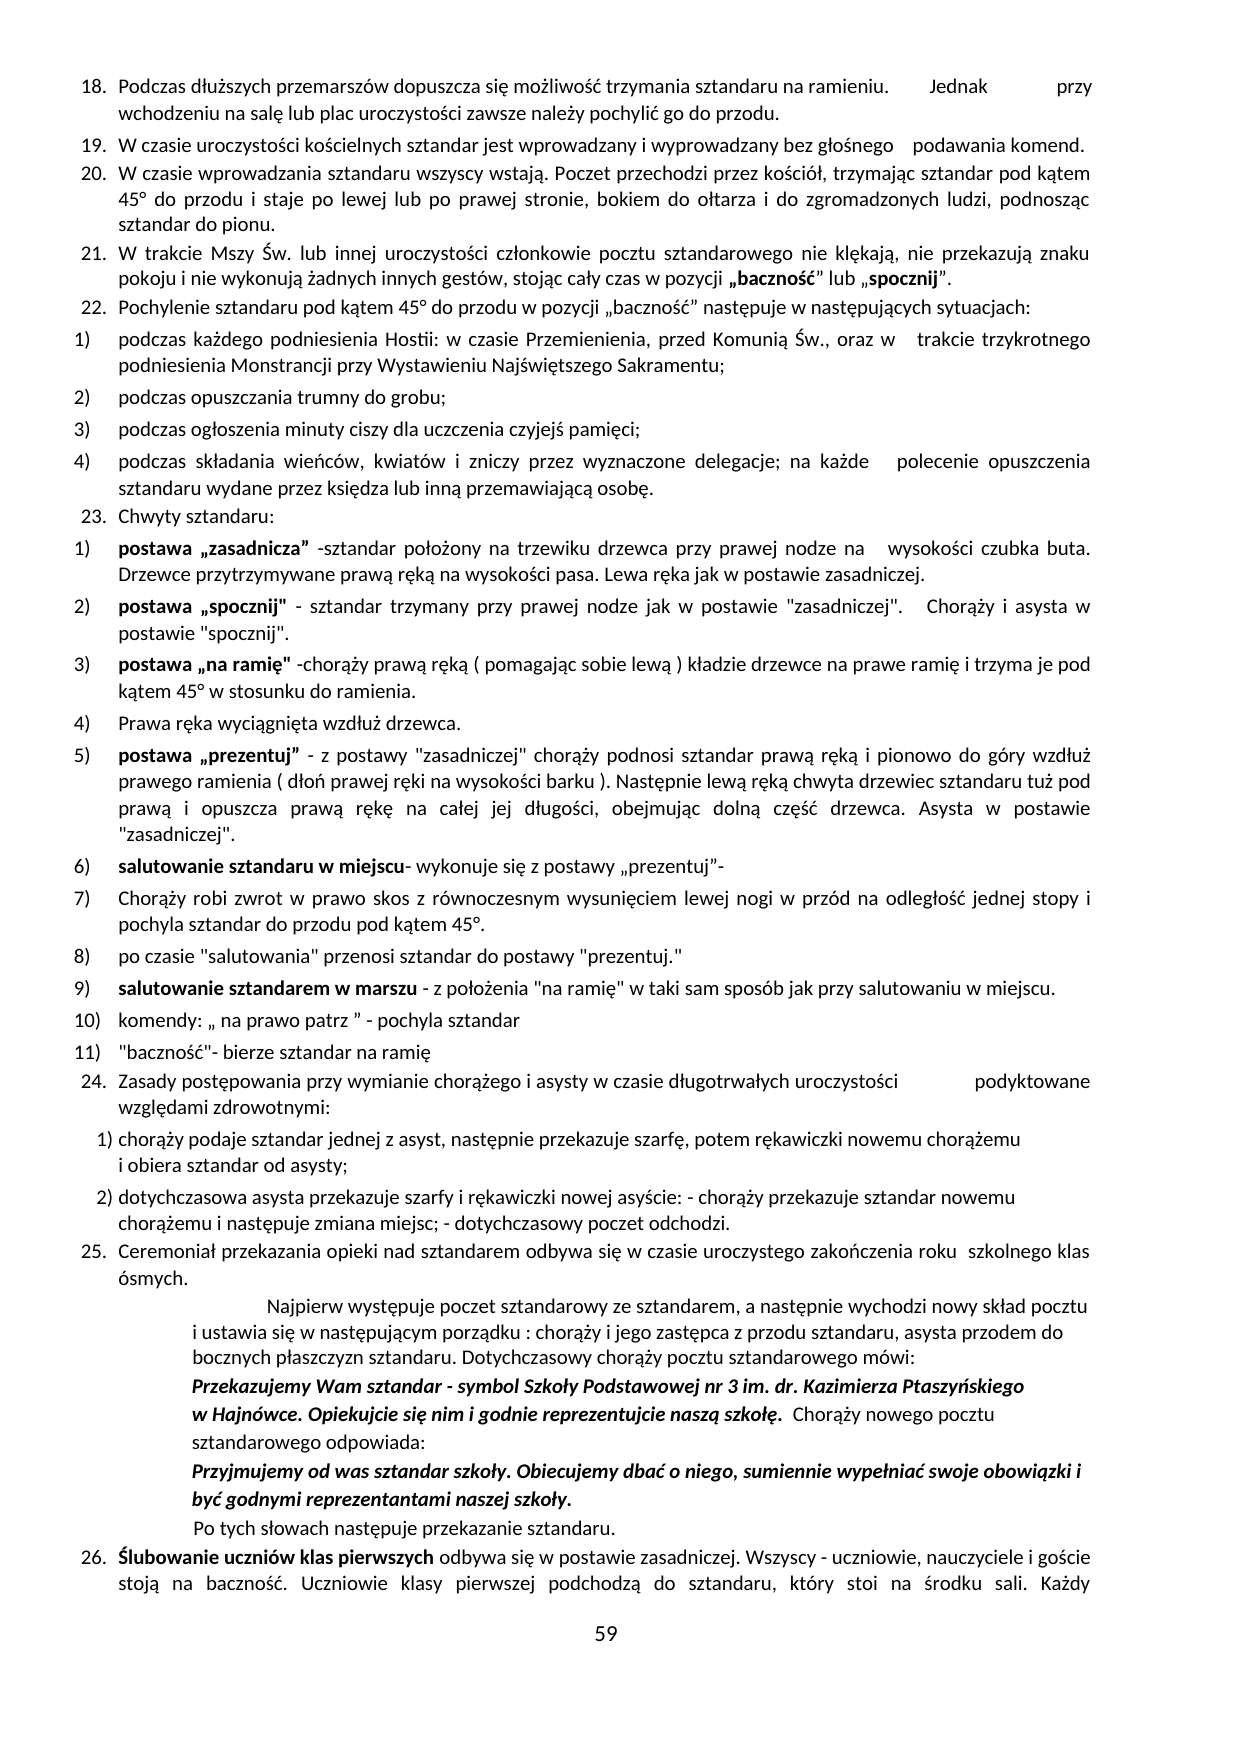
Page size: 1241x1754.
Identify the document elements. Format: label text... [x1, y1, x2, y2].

list W czasie uroczystości kościelnych sztandar jest wprowadzany i wyprowadzany bez głośnego podawania komend. [81, 132, 1092, 157]
list podczas składania wieńców, kwiatów i zniczy przez wyznaczone delegacje; na każde polecenie opuszczenia sztandaru wydane przez księdza lub inną przemawiającą osobę. [74, 448, 1092, 500]
list dotychczasowa asysta przekazuje szarfy i rękawiczki nowej asyście: - chorąży przekazuje sztandar nowemu chorążemu i następuje zmiana miejsc; - dotychczasowy poczet odchodzi. [96, 1184, 1024, 1235]
text Po tych słowach następuje przekazanie sztandaru. [193, 1515, 1092, 1541]
list podczas ogłoszenia minuty ciszy dla uczczenia czyjejś pamięci; [74, 416, 1092, 441]
list Zasady postępowania przy wymianie chorążego i asysty w czasie długotrwałych uroczystości podyktowane względami zdrowotnymi: [81, 1068, 1092, 1120]
list W czasie wprowadzania sztandaru wszyscy wstają. Poczet przechodzi przez kościół, trzymając sztandar pod kątem 45° do przodu i staje po lewej lub po prawej stronie, bokiem do ołtarza i do zgromadzonych ludzi, podnosząc sztandar do pionu. [81, 160, 1092, 237]
list Podczas dłuższych przemarszów dopuszcza się możliwość trzymania sztandaru na ramieniu. Jednak przy wchodzeniu na salę lub plac uroczystości zawsze należy pochylić go do przodu. [81, 74, 1092, 126]
list "baczność"- bierze sztandar na ramię [74, 1039, 1092, 1065]
list postawa „prezentuj” - z postawy "zasadniczej" chorąży podnosi sztandar prawą ręką i pionowo do góry wzdłuż prawego ramienia ( dłoń prawej ręki na wysokości barku ). Następnie lewą ręką chwyta drzewiec sztandaru tuż pod prawą i opuszcza prawą rękę na całej jej długości, obejmując dolną część drzewca. Asysta w postawie "zasadniczej". [74, 742, 1092, 846]
list Prawa ręka wyciągnięta wzdłuż drzewca. [74, 710, 1092, 735]
list Pochylenie sztandaru pod kątem 45° do przodu w pozycji „baczność” następuje w następujących sytuacjach: [81, 294, 1092, 319]
text Przekazujemy Wam sztandar - symbol Szkoły Podstawowej nr 3 im. dr. Kazimierza Ptaszyńskiego w Hajnówce. Opiekujcie się nim i godnie reprezentujcie naszą szkołę. Chorąży nowego pocztu sztandarowego odpowiada: [192, 1373, 1046, 1454]
list chorąży podaje sztandar jednej z asyst, następnie przekazuje szarfę, potem rękawiczki nowemu chorążemu i obiera sztandar od asysty; [96, 1126, 1024, 1178]
list po czasie "salutowania" przenosi sztandar do postawy "prezentuj." [74, 943, 1092, 969]
list postawa „spocznij" - sztandar trzymany przy prawej nodze jak w postawie "zasadniczej". Chorąży i asysta w postawie "spocznij". [74, 593, 1092, 645]
list postawa „zasadnicza” -sztandar położony na trzewiku drzewca przy prawej nodze na wysokości czubka buta. Drzewce przytrzymywane prawą ręką na wysokości pasa. Lewa ręka jak w postawie zasadniczej. [74, 535, 1092, 587]
text Najpierw występuje poczet sztandarowy ze sztandarem, a następnie wychodzi nowy skład pocztu i ustawia się w następującym porządku : chorąży i jego zastępca z przodu sztandaru, asysta przodem do bocznych płaszczyzn sztandaru. Dotychczasowy chorąży pocztu sztandarowego mówi: [192, 1293, 1092, 1370]
list postawa „na ramię" -chorąży prawą ręką ( pomagając sobie lewą ) kładzie drzewce na prawe ramię i trzyma je pod kątem 45° w stosunku do ramienia. [74, 651, 1092, 703]
list salutowanie sztandarem w marszu - z położenia "na ramię" w taki sam sposób jak przy salutowaniu w miejscu. [74, 975, 1092, 1001]
list W trakcie Mszy Św. lub innej uroczystości członkowie pocztu sztandarowego nie klękają, nie przekazują znaku pokoju i nie wykonują żadnych innych gestów, stojąc cały czas w pozycji „baczność” lub „spocznij”. [81, 240, 1092, 291]
list Ślubowanie uczniów klas pierwszych odbywa się w postawie zasadniczej. Wszyscy - uczniowie, nauczyciele i goście stoją na baczność. Uczniowie klasy pierwszej podchodzą do sztandaru, który stoi na środku sali. Każdy [81, 1544, 1092, 1596]
list podczas każdego podniesienia Hostii: w czasie Przemienienia, przed Komunią Św., oraz w trakcie trzykrotnego podniesienia Monstrancji przy Wystawieniu Najświętszego Sakramentu; [74, 326, 1092, 377]
list Chwyty sztandaru: [81, 503, 1092, 529]
list Ceremoniał przekazania opieki nad sztandarem odbywa się w czasie uroczystego zakończenia roku szkolnego klas ósmych. [81, 1238, 1092, 1290]
list komendy: „ na prawo patrz ” - pochyla sztandar [74, 1007, 1092, 1033]
list salutowanie sztandaru w miejscu- wykonuje się z postawy „prezentuj”- [74, 853, 1092, 878]
list podczas opuszczania trumny do grobu; [74, 384, 1092, 409]
list Chorąży robi zwrot w prawo skos z równoczesnym wysunięciem lewej nogi w przód na odległość jednej stopy i pochyla sztandar do przodu pod kątem 45°. [74, 885, 1092, 937]
text Przyjmujemy od was sztandar szkoły. Obiecujemy dbać o niego, sumiennie wypełniać swoje obowiązki i być godnymi reprezentantami naszej szkoły. [192, 1458, 1093, 1512]
